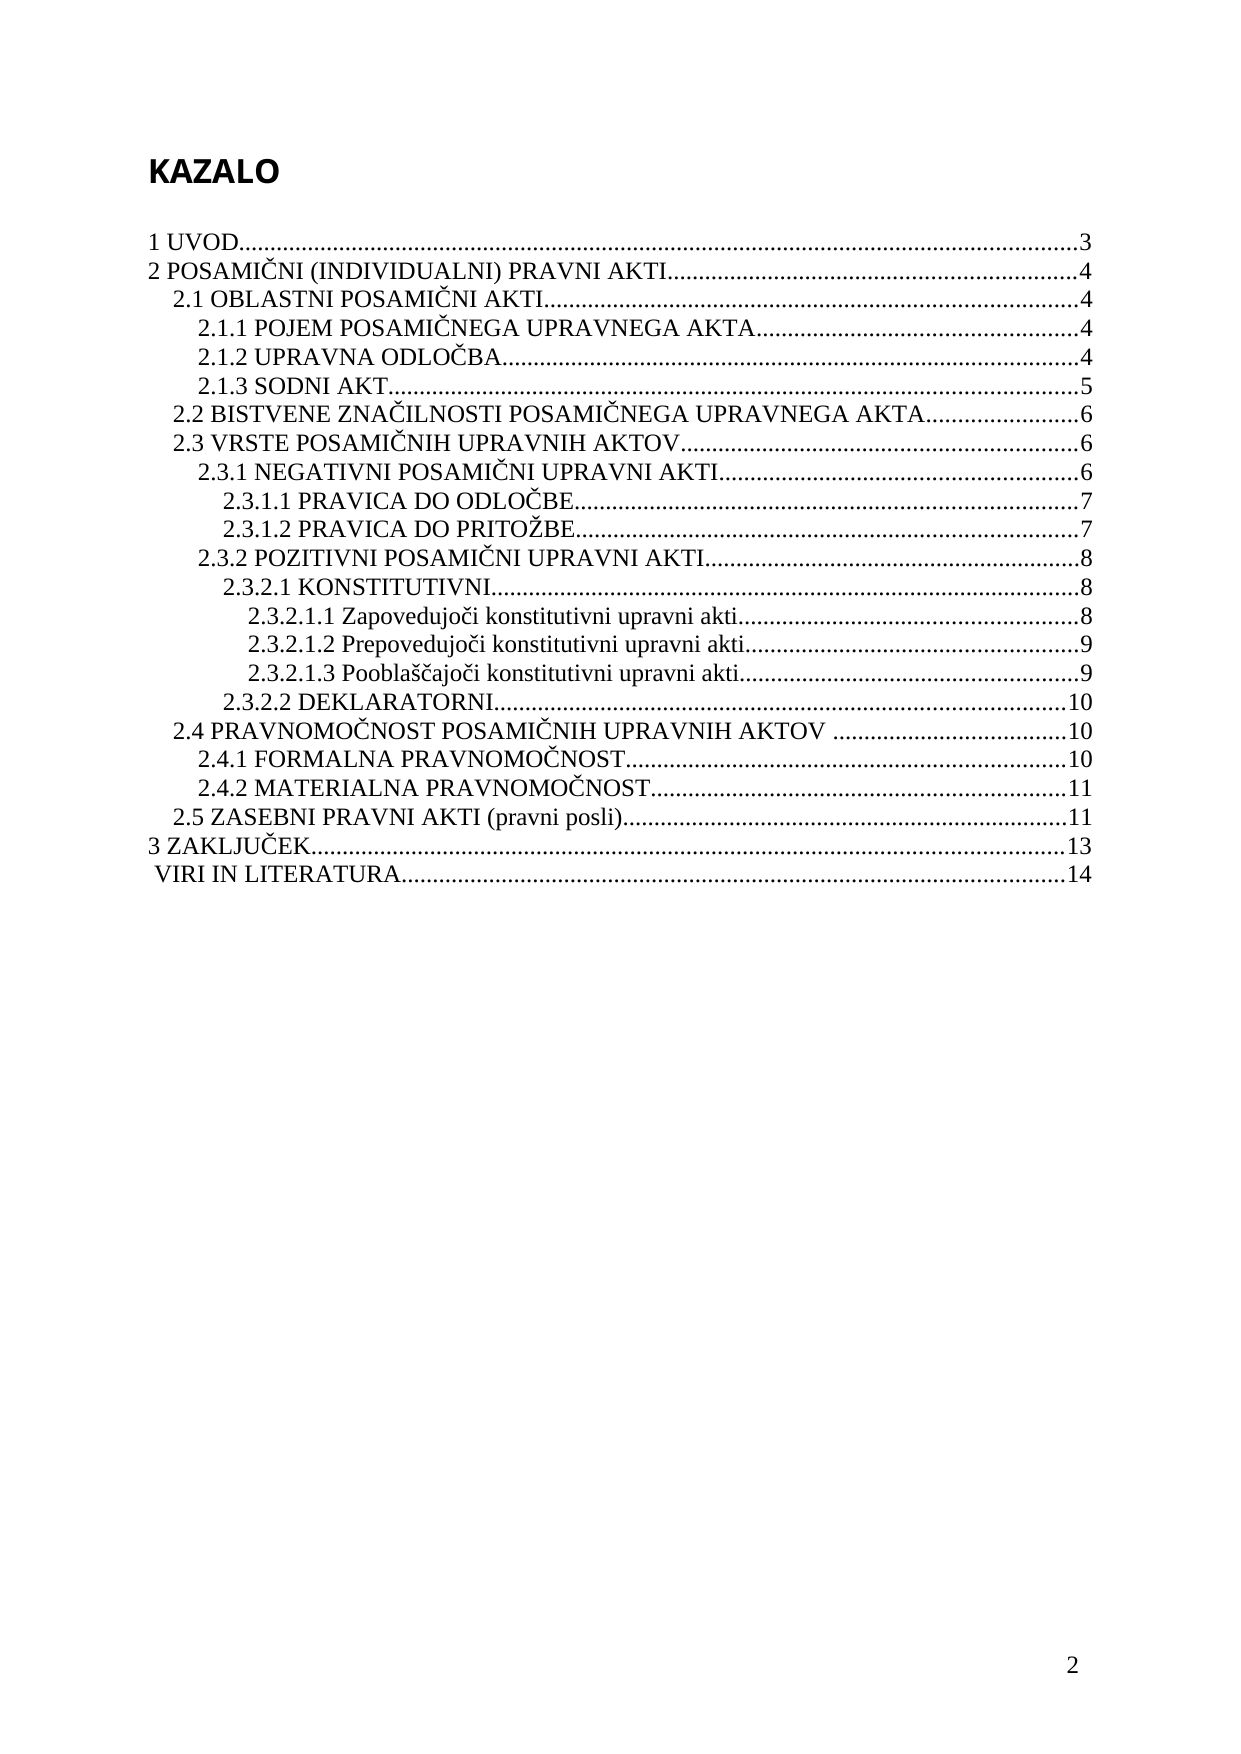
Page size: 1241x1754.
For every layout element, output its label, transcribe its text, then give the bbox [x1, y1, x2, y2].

text 2.4.1 FORMALNA PRAVNOMOČNOST 10 [198, 744, 1093, 773]
text 3 ZAKLJUČEK 13 [148, 831, 1093, 859]
text 2.3.1 NEGATIVNI POSAMIČNI UPRAVNI AKTI 6 [198, 457, 1093, 486]
text 2.3 VRSTE POSAMIČNIH UPRAVNIH AKTOV 6 [173, 428, 1093, 457]
text 2.4.2 MATERIALNA PRAVNOMOČNOST 11 [198, 773, 1093, 802]
text 2.3.2.1.3 Pooblaščajoči konstitutivni upravni akti 9 [248, 658, 1093, 687]
text 2.3.2 POZITIVNI POSAMIČNI UPRAVNI AKTI 8 [198, 543, 1093, 572]
text 2.3.2.1 KONSTITUTIVNI 8 [223, 572, 1093, 601]
text 2.1.1 POJEM POSAMIČNEGA UPRAVNEGA AKTA 4 [198, 313, 1093, 342]
text 2.3.2.1.1 Zapovedujoči konstitutivni upravni akti 8 [248, 601, 1093, 629]
text 2.5 ZASEBNI PRAVNI AKTI (pravni posli) 11 [173, 802, 1093, 831]
text 2.4 PRAVNOMOČNOST POSAMIČNIH UPRAVNIH AKTOV 10 [173, 716, 1093, 744]
text 2.3.2.1.2 Prepovedujoči konstitutivni upravni akti 9 [248, 629, 1093, 658]
text VIRI IN LITERATURA 14 [148, 859, 1093, 888]
text 2 POSAMIČNI (INDIVIDUALNI) PRAVNI AKTI 4 [148, 256, 1093, 284]
text 2.1 OBLASTNI POSAMIČNI AKTI 4 [173, 284, 1093, 313]
text 2.3.2.2 DEKLARATORNI 10 [223, 687, 1093, 716]
text 2.1.2 UPRAVNA ODLOČBA 4 [198, 342, 1093, 371]
text 2.3.1.1 PRAVICA DO ODLOČBE 7 [223, 486, 1093, 514]
text 2.1.3 SODNI AKT 5 [198, 371, 1093, 399]
text 2.2 BISTVENE ZNAČILNOSTI POSAMIČNEGA UPRAVNEGA AKTA 6 [173, 399, 1093, 428]
text 2.3.1.2 PRAVICA DO PRITOŽBE 7 [223, 514, 1093, 543]
text KAZALO [148, 148, 1093, 193]
text 1 UVOD 3 [148, 227, 1093, 256]
